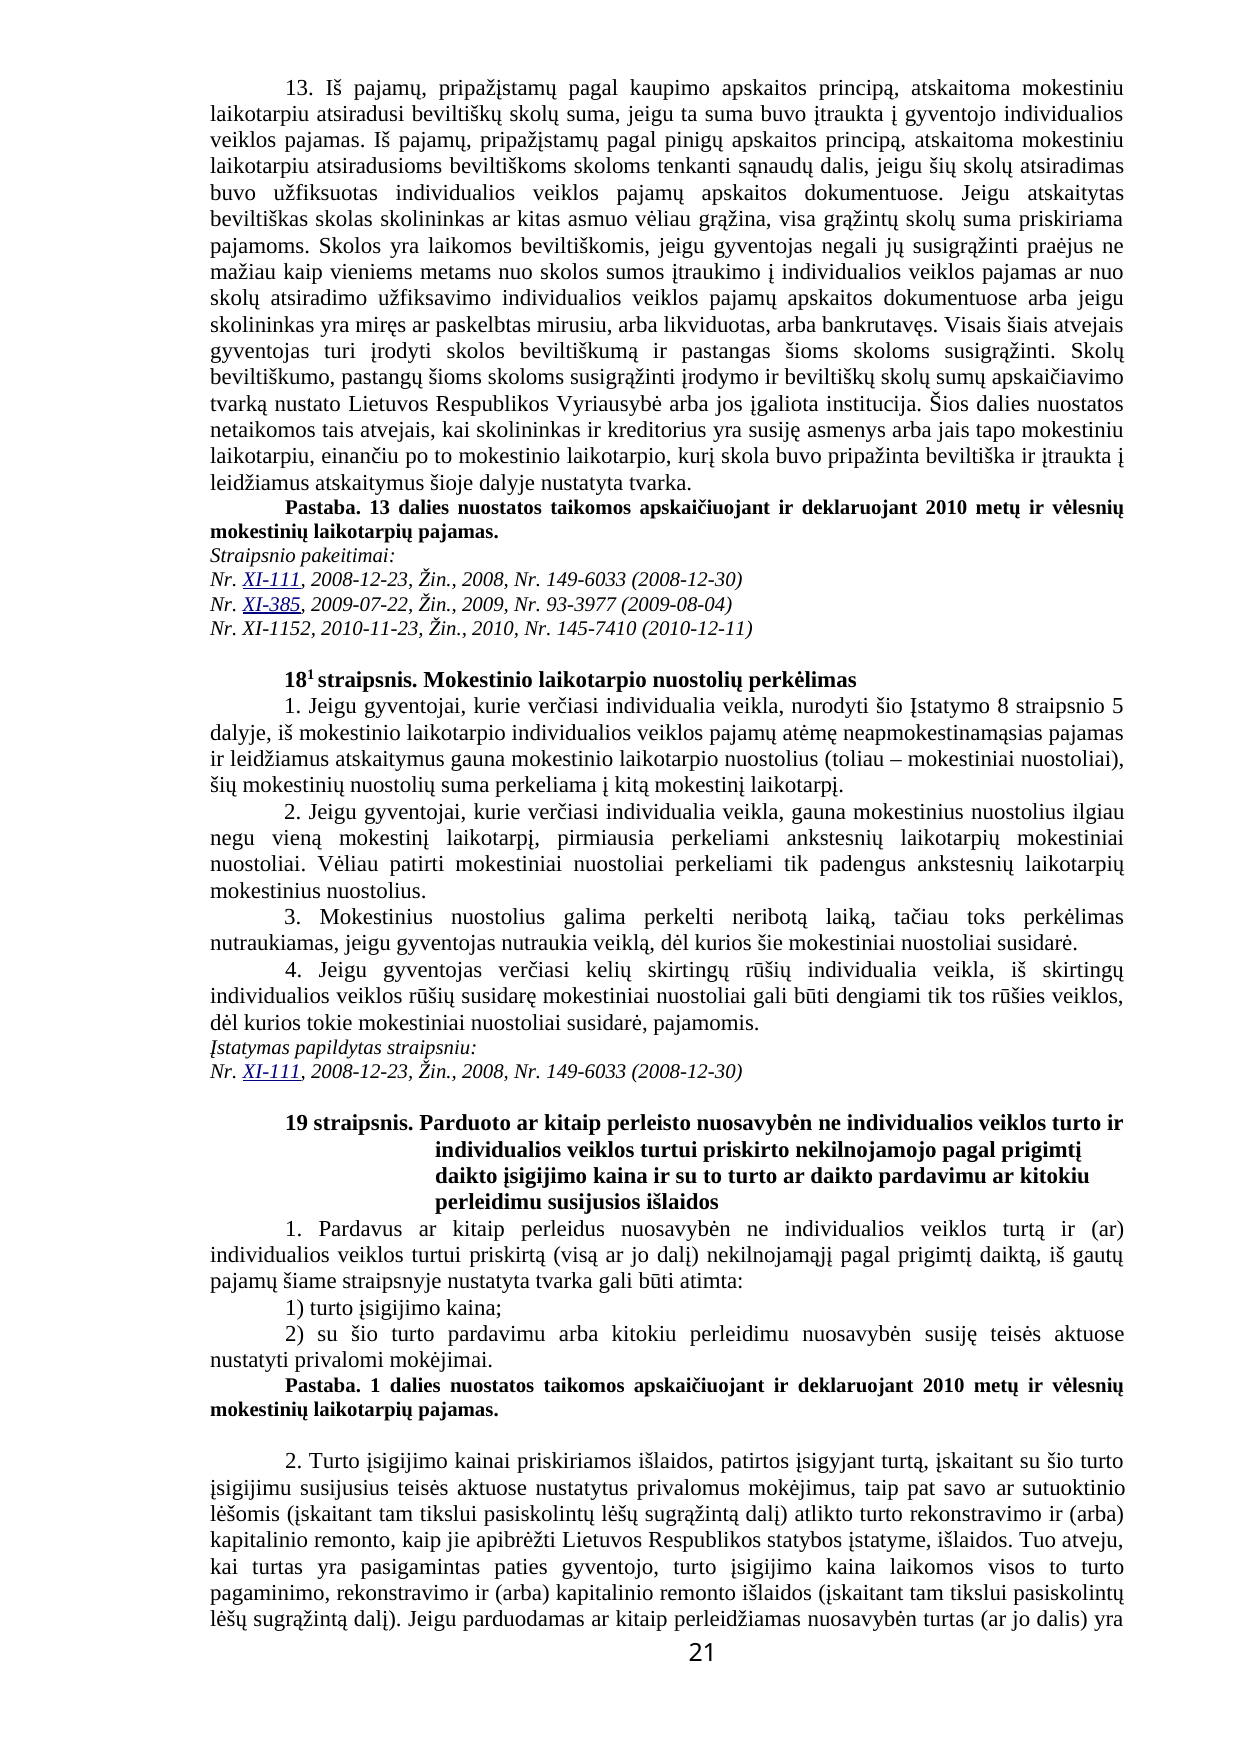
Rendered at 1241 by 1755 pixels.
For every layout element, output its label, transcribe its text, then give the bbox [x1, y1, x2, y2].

text 1. Jeigu gyventojai, kurie verčiasi individualia veikla, nurodyti šio Įstatymo 8 straipsnio 5 dalyje, iš mokestinio laikotarpio individualios veiklos pajamų atėmę neapmokestinamąsias pajamas ir leidžiamus atskaitymus gauna mokestinio laikotarpio nuostolius (toliau – mokestiniai nuostoliai), šių mokestinių nuostolių suma perkeliama į kitą mokestinį laikotarpį. [210, 692, 1126, 798]
text 2) su šio turto pardavimu arba kitokiu perleidimu nuosavybėn susiję teisės aktuose nustatyti privalomi mokėjimai. [210, 1320, 1126, 1373]
text Nr. XI-1152, 2010-11-23, Žin., 2010, Nr. 145-7410 (2010-12-11) [210, 616, 1126, 639]
text Nr. XI-111, 2008-12-23, Žin., 2008, Nr. 149-6033 (2008-12-30) [210, 567, 1126, 591]
text 2. Turto įsigijimo kainai priskiriamos išlaidos, patirtos įsigyjant turtą, įskaitant su šio turto įsigijimu susijusius teisės aktuose nustatytus privalomus mokėjimus, taip pat savo ar sutuoktinio lėšomis (įskaitant tam tikslui pasiskolintų lėšų sugrąžintą dalį) atlikto turto rekonstravimo ir (arba) kapitalinio remonto, kaip jie apibrėžti Lietuvos Respublikos statybos įstatyme, išlaidos. Tuo atveju, kai turtas yra pasigamintas paties gyventojo, turto įsigijimo kaina laikomos visos to turto pagaminimo, rekonstravimo ir (arba) kapitalinio remonto išlaidos (įskaitant tam tikslui pasiskolintų lėšų sugrąžintą dalį). Jeigu parduodamas ar kitaip perleidžiamas nuosavybėn turtas (ar jo dalis) yra [210, 1447, 1126, 1632]
text Straipsnio pakeitimai: [210, 543, 1126, 567]
text Įstatymas papildytas straipsniu: [210, 1035, 1126, 1059]
text 1) turto įsigijimo kaina; [210, 1294, 1126, 1320]
text Nr. XI-385, 2009-07-22, Žin., 2009, Nr. 93-3977 (2009-08-04) [210, 591, 1126, 616]
text daikto įsigijimo kaina ir su to turto ar daikto pardavimu ar kitokiu [210, 1162, 1126, 1188]
text 19 straipsnis. Parduoto ar kitaip perleisto nuosavybėn ne individualios veiklos turto ir [210, 1109, 1126, 1136]
text 3. Mokestinius nuostolius galima perkelti neribotą laiką, tačiau toks perkėlimas nutraukiamas, jeigu gyventojas nutraukia veiklą, dėl kurios šie mokestiniai nuostoliai susidarė. [210, 903, 1126, 956]
text 2. Jeigu gyventojai, kurie verčiasi individualia veikla, gauna mokestinius nuostolius ilgiau negu vieną mokestinį laikotarpį, pirmiausia perkeliami ankstesnių laikotarpių mokestiniai nuostoliai. Vėliau patirti mokestiniai nuostoliai perkeliami tik padengus ankstesnių laikotarpių mokestinius nuostolius. [210, 798, 1126, 903]
text perleidimu susijusios išlaidos [210, 1188, 1126, 1215]
text 1. Pardavus ar kitaip perleidus nuosavybėn ne individualios veiklos turtą ir (ar) individualios veiklos turtui priskirtą (visą ar jo dalį) nekilnojamąjį pagal prigimtį daiktą, iš gautų pajamų šiame straipsnyje nustatyta tvarka gali būti atimta: [210, 1215, 1126, 1294]
text 181 straipsnis. Mokestinio laikotarpio nuostolių perkėlimas [210, 666, 1126, 692]
text individualios veiklos turtui priskirto nekilnojamojo pagal prigimtį [210, 1136, 1126, 1162]
text Pastaba. 13 dalies nuostatos taikomos apskaičiuojant ir deklaruojant 2010 metų ir vėlesnių mokestinių laikotarpių pajamas. [210, 495, 1126, 543]
text Pastaba. 1 dalies nuostatos taikomos apskaičiuojant ir deklaruojant 2010 metų ir vėlesnių mokestinių laikotarpių pajamas. [210, 1373, 1126, 1421]
text 4. Jeigu gyventojas verčiasi kelių skirtingų rūšių individualia veikla, iš skirtingų individualios veiklos rūšių susidarę mokestiniai nuostoliai gali būti dengiami tik tos rūšies veiklos, dėl kurios tokie mokestiniai nuostoliai susidarė, pajamomis. [210, 956, 1126, 1035]
text Nr. XI-111, 2008-12-23, Žin., 2008, Nr. 149-6033 (2008-12-30) [210, 1059, 1126, 1083]
text 13. Iš pajamų, pripažįstamų pagal kaupimo apskaitos principą, atskaitoma mokestiniu laikotarpiu atsiradusi beviltiškų skolų suma, jeigu ta suma buvo įtraukta į gyventojo individualios veiklos pajamas. Iš pajamų, pripažįstamų pagal pinigų apskaitos principą, atskaitoma mokestiniu laikotarpiu atsiradusioms beviltiškoms skoloms tenkanti sąnaudų dalis, jeigu šių skolų atsiradimas buvo užfiksuotas individualios veiklos pajamų apskaitos dokumentuose. Jeigu atskaitytas beviltiškas skolas skolininkas ar kitas asmuo vėliau grąžina, visa grąžintų skolų suma priskiriama pajamoms. Skolos yra laikomos beviltiškomis, jeigu gyventojas negali jų susigrąžinti praėjus ne mažiau kaip vieniems metams nuo skolos sumos įtraukimo į individualios veiklos pajamas ar nuo skolų atsiradimo užfiksavimo individualios veiklos pajamų apskaitos dokumentuose arba jeigu skolininkas yra miręs ar paskelbtas mirusiu, arba likviduotas, arba bankrutavęs. Visais šiais atvejais gyventojas turi įrodyti skolos beviltiškumą ir pastangas šioms skoloms susigrąžinti. Skolų beviltiškumo, pastangų šioms skoloms susigrąžinti įrodymo ir beviltiškų skolų sumų apskaičiavimo tvarką nustato Lietuvos Respublikos Vyriausybė arba jos įgaliota institucija. Šios dalies nuostatos netaikomos tais atvejais, kai skolininkas ir kreditorius yra susiję asmenys arba jais tapo mokestiniu laikotarpiu, einančiu po to mokestinio laikotarpio, kurį skola buvo pripažinta beviltiška ir įtraukta į leidžiamus atskaitymus šioje dalyje nustatyta tvarka. [210, 73, 1126, 495]
